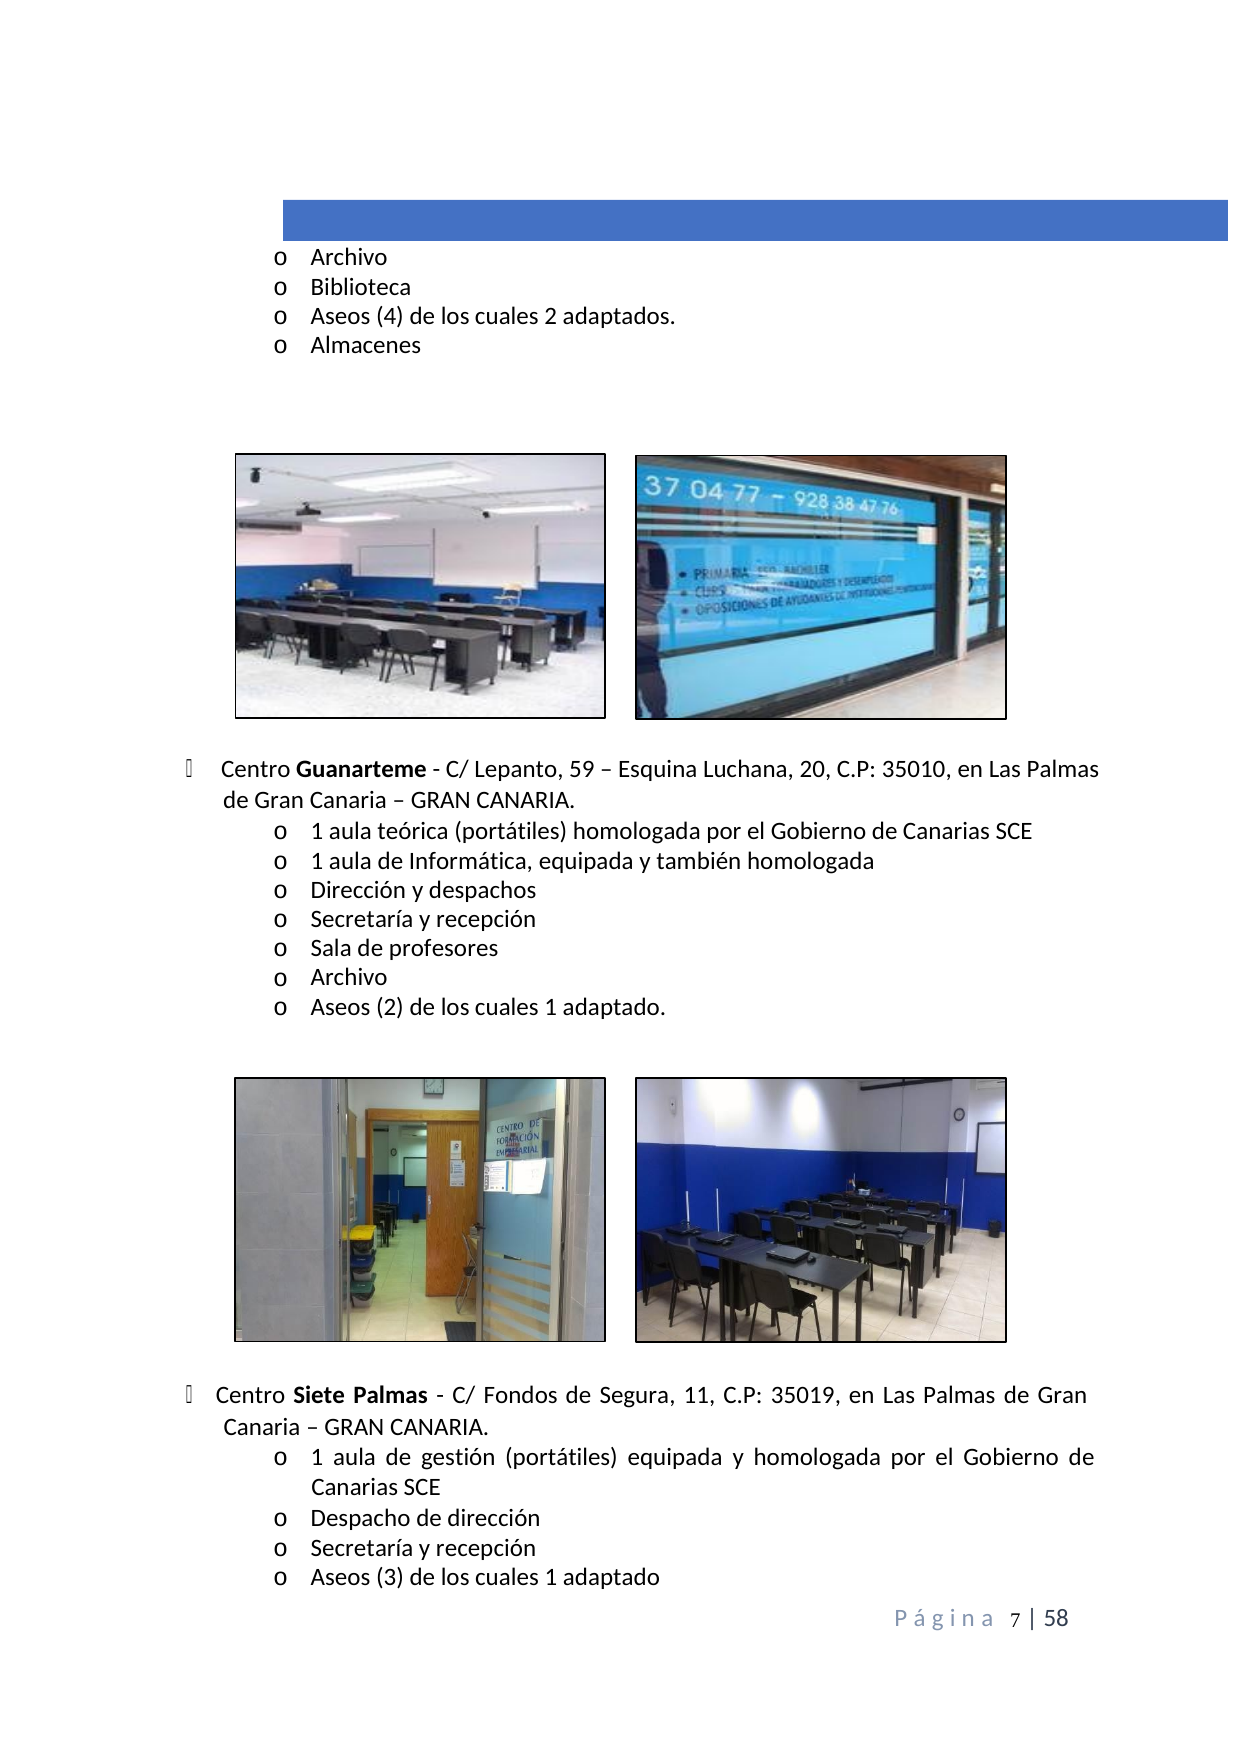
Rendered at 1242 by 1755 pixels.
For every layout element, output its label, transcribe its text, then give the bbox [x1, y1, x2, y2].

text o Archivo [273, 177, 1106, 273]
text o Sala de profesores [273, 934, 1106, 964]
text o 1 aula de gestión (portátiles) equipada y homologada por el Gobierno de [273, 1442, 1106, 1473]
text o Almacenes [273, 331, 1106, 360]
text o Secretaría y recepción [273, 905, 1106, 934]
text o Aseos (4) de los cuales 2 adaptados. [273, 302, 1106, 331]
text o Aseos (3) de los cuales 1 adaptado [273, 1563, 1106, 1593]
text  Centro Guanarteme - C/ Lepanto, 59 – Esquina Luchana, 20, C.P: 35010, en Las Palmas de Gran Canaria – GRAN CANARIA. [185, 751, 1099, 815]
text Canaria – GRAN CANARIA. [219, 1411, 493, 1442]
text o Aseos (2) de los cuales 1 adaptado. [273, 993, 1106, 1022]
text o Dirección y despachos [273, 876, 1106, 905]
text o Archivo [273, 964, 1106, 993]
text o Secretaría y recepción [273, 1534, 1106, 1563]
text o 1 aula teórica (portátiles) homologada por el Gobierno de Canarias SCE [273, 815, 1106, 847]
text o 1 aula de Informática, equipada y también homologada [273, 847, 1106, 876]
text o Despacho de dirección [273, 1502, 1106, 1534]
text Canarias SCE [306, 1473, 445, 1502]
text o Biblioteca [273, 273, 1106, 302]
text  Centro Siete Palmas - C/ Fondos de Segura, 11, C.P: 35019, en Las Palmas de Gran [185, 1377, 1106, 1411]
